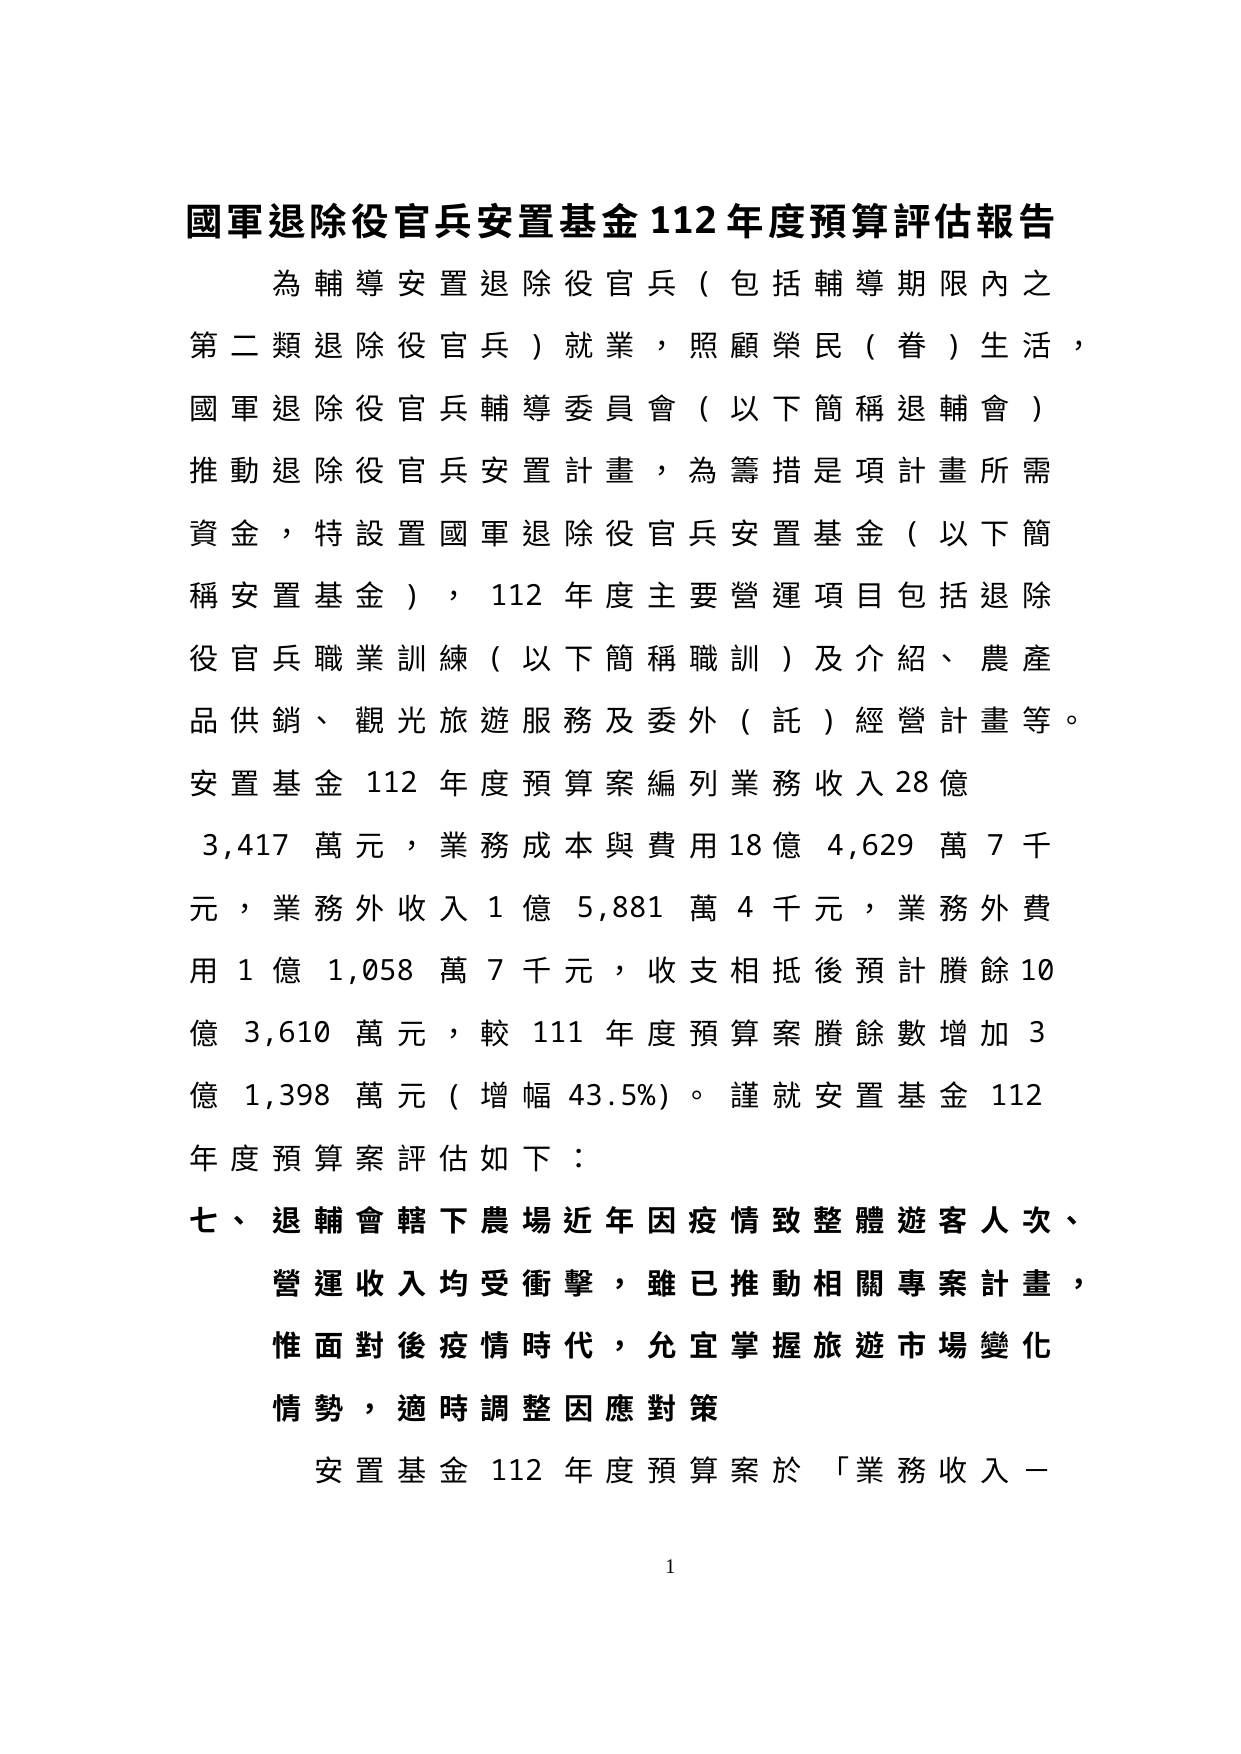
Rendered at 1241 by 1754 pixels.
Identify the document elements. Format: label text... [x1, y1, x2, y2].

text 安置基金112年度預算案於「業務收入－勞務收入」科目項下編列退輔會轄下農場觀光旅遊服務收入合計數6億580萬4千元；為活化彰化農場嘉義分場資產辦理「榮景專案」，於彰化農場附屬單位預算分預算案之「其他業務成本－雜項業務成本」項下之服務費用編列專業服務費100萬元，作為促進民間參與公共建設(以下簡稱促參)案履約管理諮詢服務費；為精進轄下農場之旅遊觀光、人才培育及農業永續發展辦理「榮興專案」，於「其他業務費用－雜項業務費用」項下編列一般、專業服務費計195萬7千元；另為促進轄下清境、武陵與福壽山等高山農場之永續經營推動「欣立專案」，於固定資產之建設、改良、擴充之一般建築及設備計畫項下合計編列1億981萬元。有關退輔會轄下農場營運近期受疫情影響，遊客人次、營運收入、客房住用率均受衝擊，以及農場因應作為之概況，謹說明如次： [242, 1427, 1058, 1490]
text 國軍退除役官兵安置基金112年度預算評估報告 [183, 177, 1058, 240]
text 為輔導安置退除役官兵(包括輔導期限內之第二類退除役官兵)就業，照顧榮民(眷)生活，國軍退除役官兵輔導委員會(以下簡稱退輔會)推動退除役官兵安置計畫，為籌措是項計畫所需資金，特設置國軍退除役官兵安置基金(以下簡稱安置基金)，112年度主要營運項目包括退除役官兵職業訓練(以下簡稱職訓)及介紹、農產品供銷、觀光旅遊服務及委外(託)經營計畫等。安置基金112年度預算案編列業務收入28億3,417萬元，業務成本與費用18億4,629萬7千元，業務外收入1億5,881萬4千元，業務外費用1億1,058萬7千元，收支相抵後預計賸餘10億3,610萬元，較111年度預算案賸餘數增加3億1,398萬元(增幅43.5%)。謹就安置基金112年度預算案評估如下： [183, 240, 1058, 1177]
text 七、退輔會轄下農場近年因疫情致整體遊客人次、營運收入均受衝擊，雖已推動相關專案計畫，惟面對後疫情時代，允宜掌握旅遊市場變化情勢，適時調整因應對策 [183, 1177, 1058, 1427]
